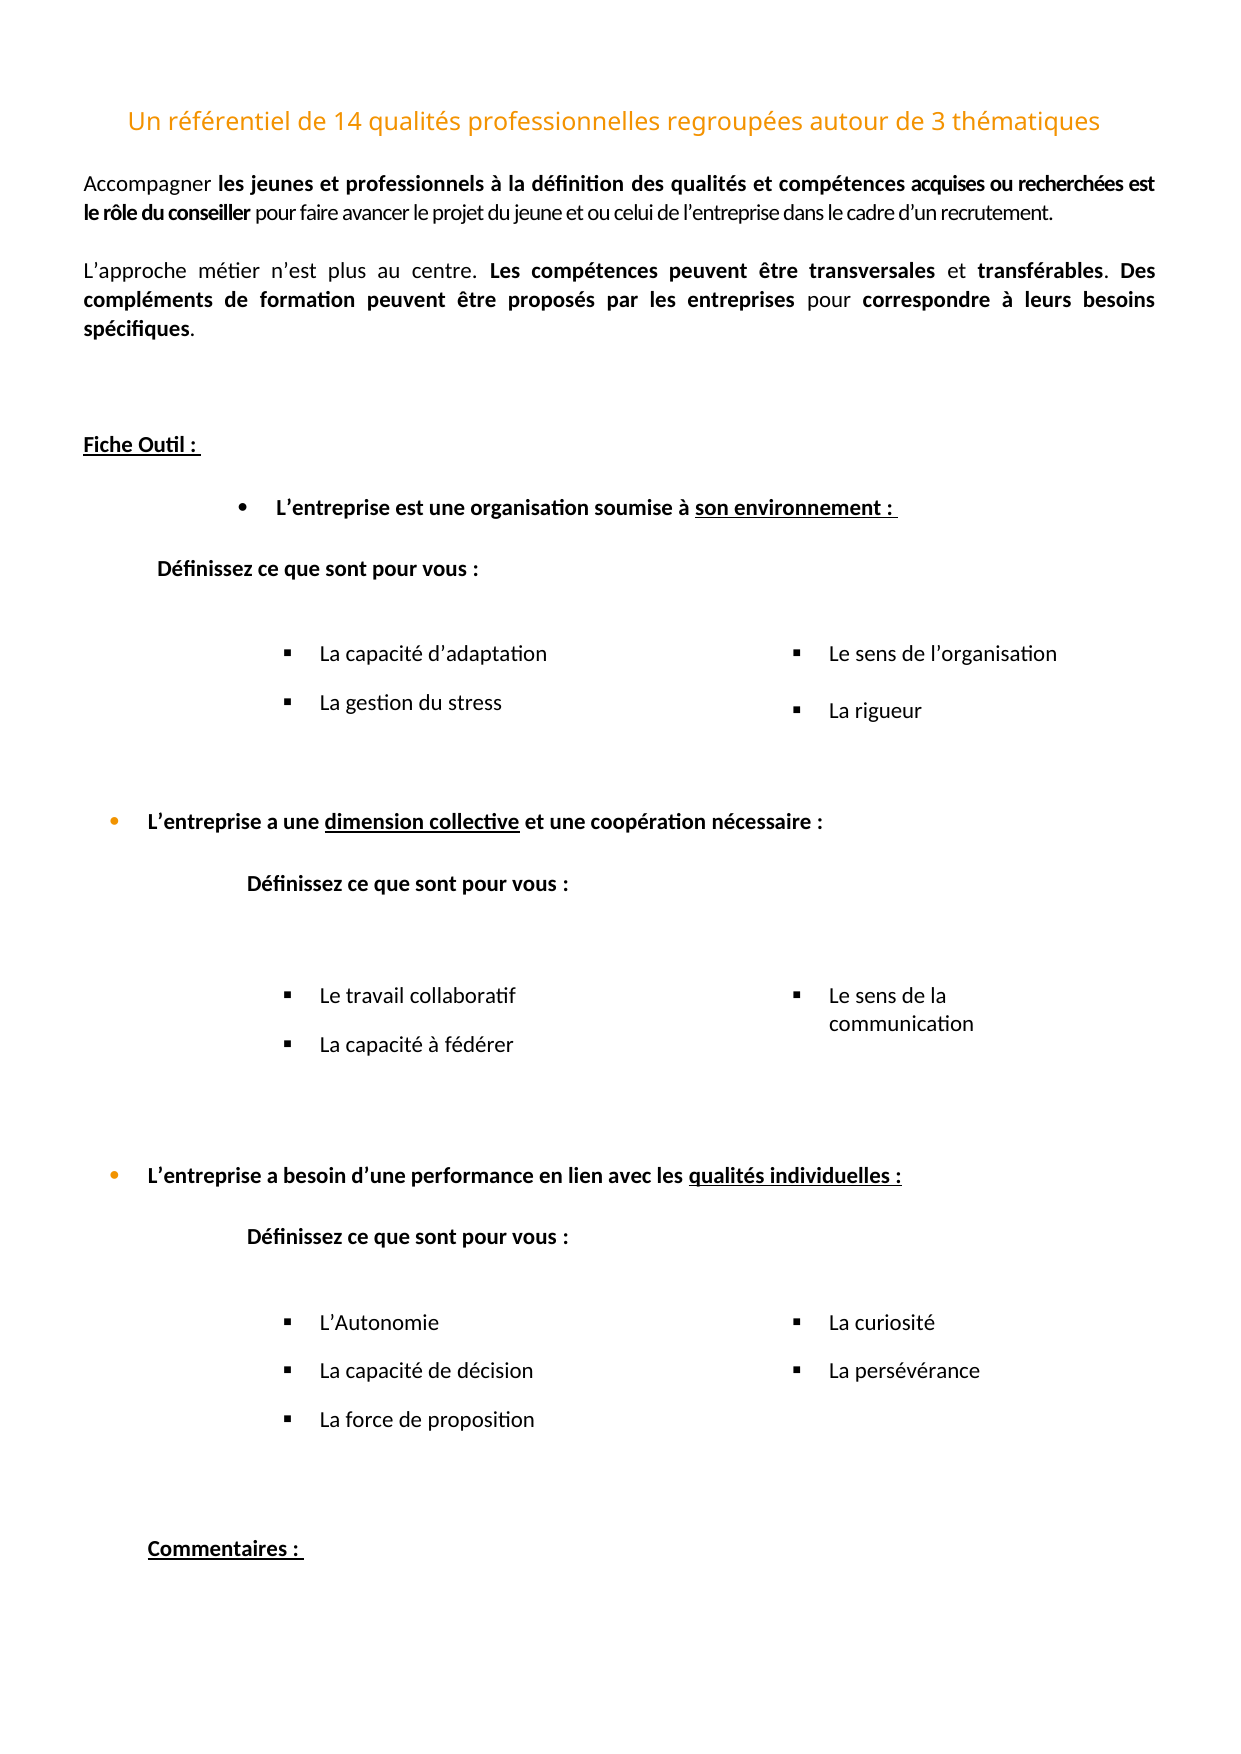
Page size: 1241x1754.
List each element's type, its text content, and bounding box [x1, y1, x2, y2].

subtitle Accompagner les jeunes et professionnels à la définition des qualités et compétences acquises ou recherchées est le rôle du conseiller pour faire avancer le projet du jeune et ou celui de l’entreprise dans le cadre d’un recrutement. [83, 169, 1155, 226]
list L’Autonomie [282, 1308, 583, 1336]
list L’entreprise a une dimension collective et une coopération nécessaire : [110, 807, 1093, 835]
list La capacité à fédérer [282, 1030, 583, 1058]
list La persévérance [791, 1357, 1093, 1385]
subtitle Définissez ce que sont pour vous : [247, 1222, 1093, 1250]
list L’entreprise est une organisation soumise à son environnement : [239, 493, 1169, 521]
list L’entreprise a besoin d’une performance en lien avec les qualités individuelles : [110, 1161, 1093, 1189]
list La gestion du stress [282, 688, 583, 716]
subtitle Définissez ce que sont pour vous : [247, 869, 1093, 897]
text Commentaires : [148, 1534, 1093, 1562]
subtitle Définissez ce que sont pour vous : [157, 554, 1169, 582]
list Le sens de la communication [791, 981, 1093, 1037]
list La curiosité [791, 1308, 1093, 1336]
subtitle L’approche métier n’est plus au centre. Les compétences peuvent être transversales et transférables. Des compléments de formation peuvent être proposés par les entreprises pour correspondre à leurs besoins spécifiques. [83, 256, 1155, 342]
subtitle Un référentiel de 14 qualités professionnelles regroupées autour de 3 thématiques [59, 104, 1169, 138]
list Le sens de l’organisation [791, 639, 1093, 667]
list La capacité de décision [282, 1357, 583, 1385]
list La rigueur [791, 697, 1093, 725]
list La force de proposition [282, 1405, 583, 1433]
list Le travail collaboratif [282, 981, 583, 1009]
subtitle Fiche Outil : [83, 430, 1155, 458]
list La capacité d’adaptation [282, 639, 583, 667]
